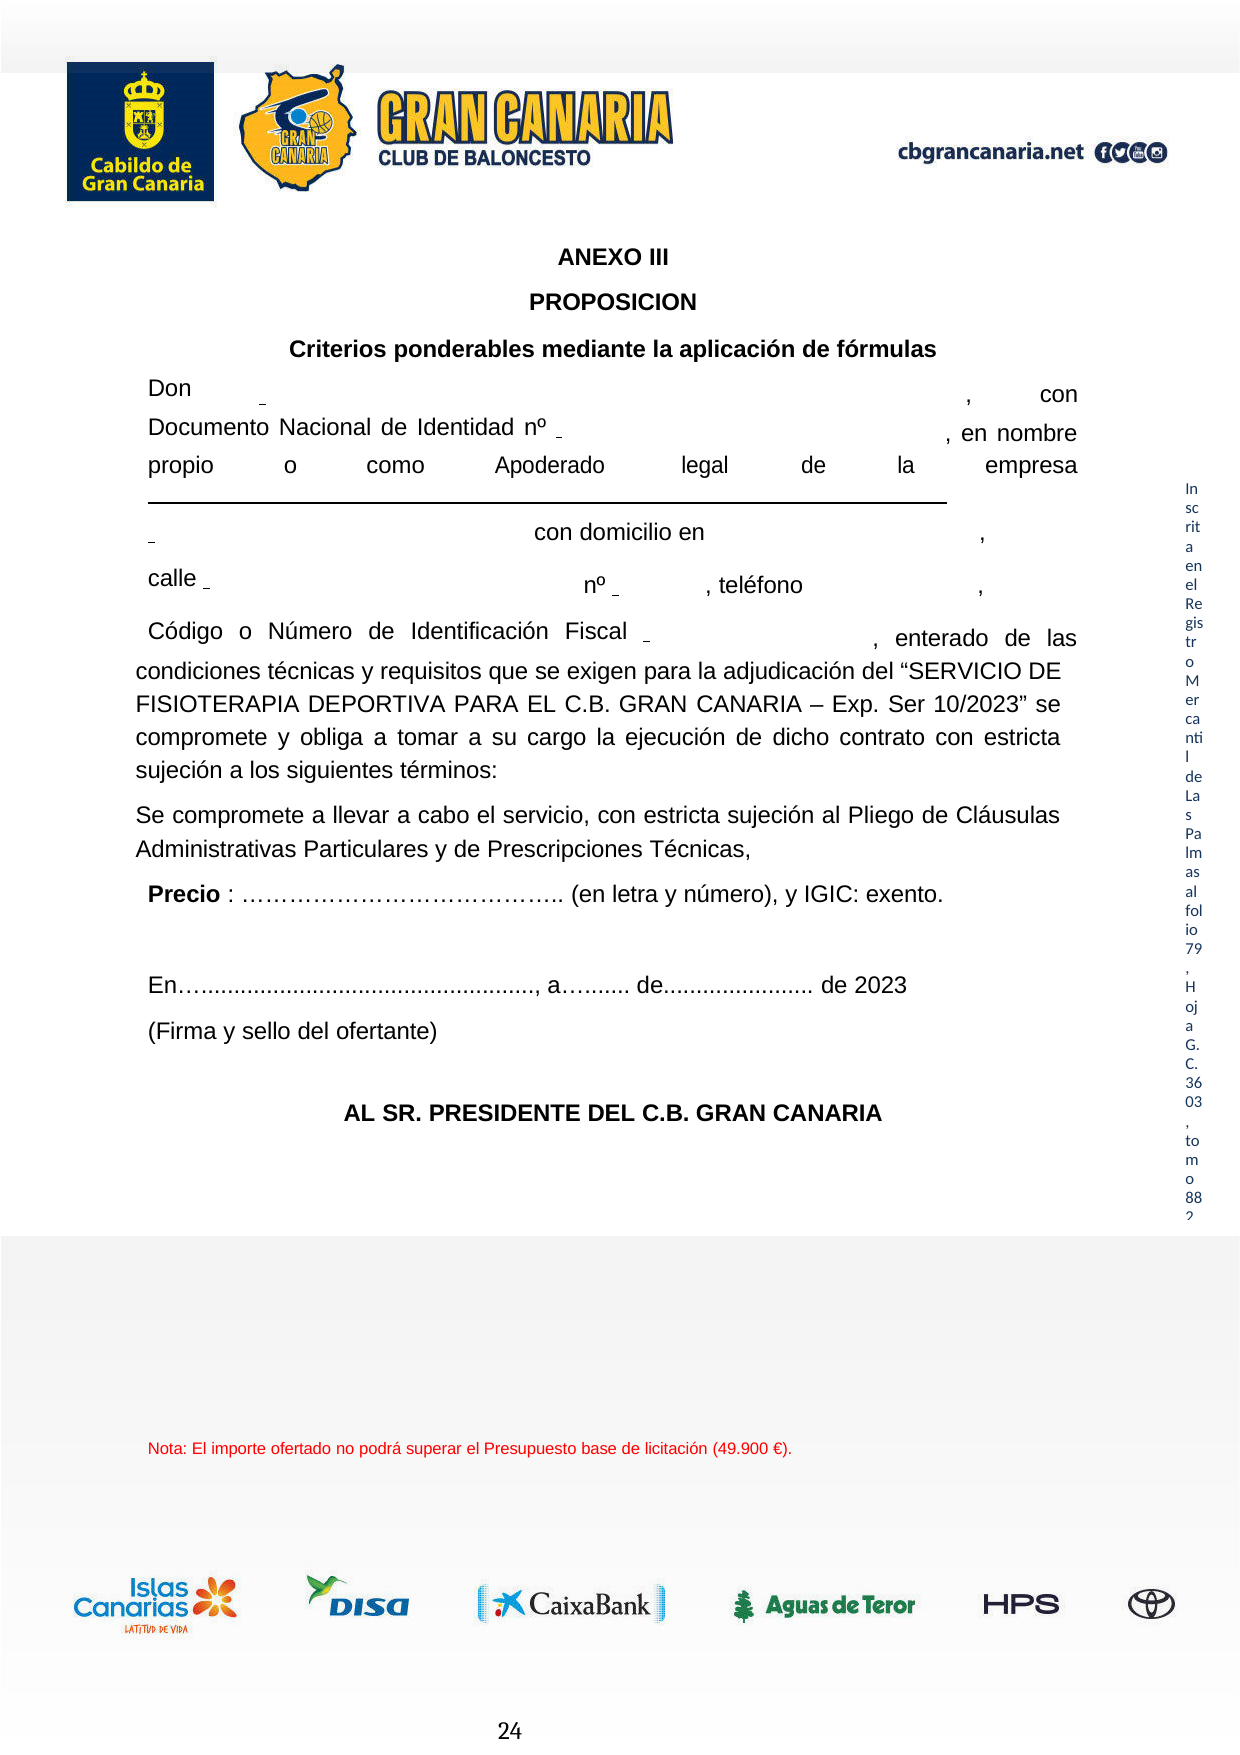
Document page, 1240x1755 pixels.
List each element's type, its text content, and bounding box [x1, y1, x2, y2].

subtitle AL SR. PRESIDENTE DEL C.B. GRAN CANARIA [342, 1099, 884, 1127]
text Precio : ………………………………….. (en letra y número), y IGIC: exento. [148, 880, 1183, 908]
text nº [583, 586, 619, 598]
text compromete y obliga a tomar a su cargo la ejecución de dicho contrato con estricta sujeción a los siguientes términos: [135, 723, 1118, 784]
text condiciones técnicas y requisitos que se exigen para la adjudicación del “SERVICIO DE FISIOTERAPIA DEPORTIVA PARA EL C.B. GRAN CANARIA – Exp. Ser 10/2023” se [135, 657, 1118, 718]
text , enterado de las [872, 624, 1183, 652]
text , teléfono , [705, 586, 1183, 598]
text [1204, 586, 1239, 598]
text Inscrita en el Registro Mercantil de Las Palmas al folio 79, Hoja G.C. 3603, tomo 882 Gral.- N.I.F.: A-35310598 [1185, 479, 1204, 1220]
text Se compromete a llevar a cabo el servicio, con estricta sujeción al Pliego de Cláusulas Administrativas Particulares y de Prescripciones Técnicas, [135, 801, 1118, 862]
text [1204, 624, 1239, 652]
text [1204, 1017, 1239, 1044]
text En…..................................................., a…....... de....................... de 2023 [148, 971, 1183, 999]
text calle [148, 586, 210, 591]
text Código o Número de Identificación Fiscal [148, 617, 652, 644]
text (Firma y sello del ofertante) [148, 1017, 1183, 1044]
